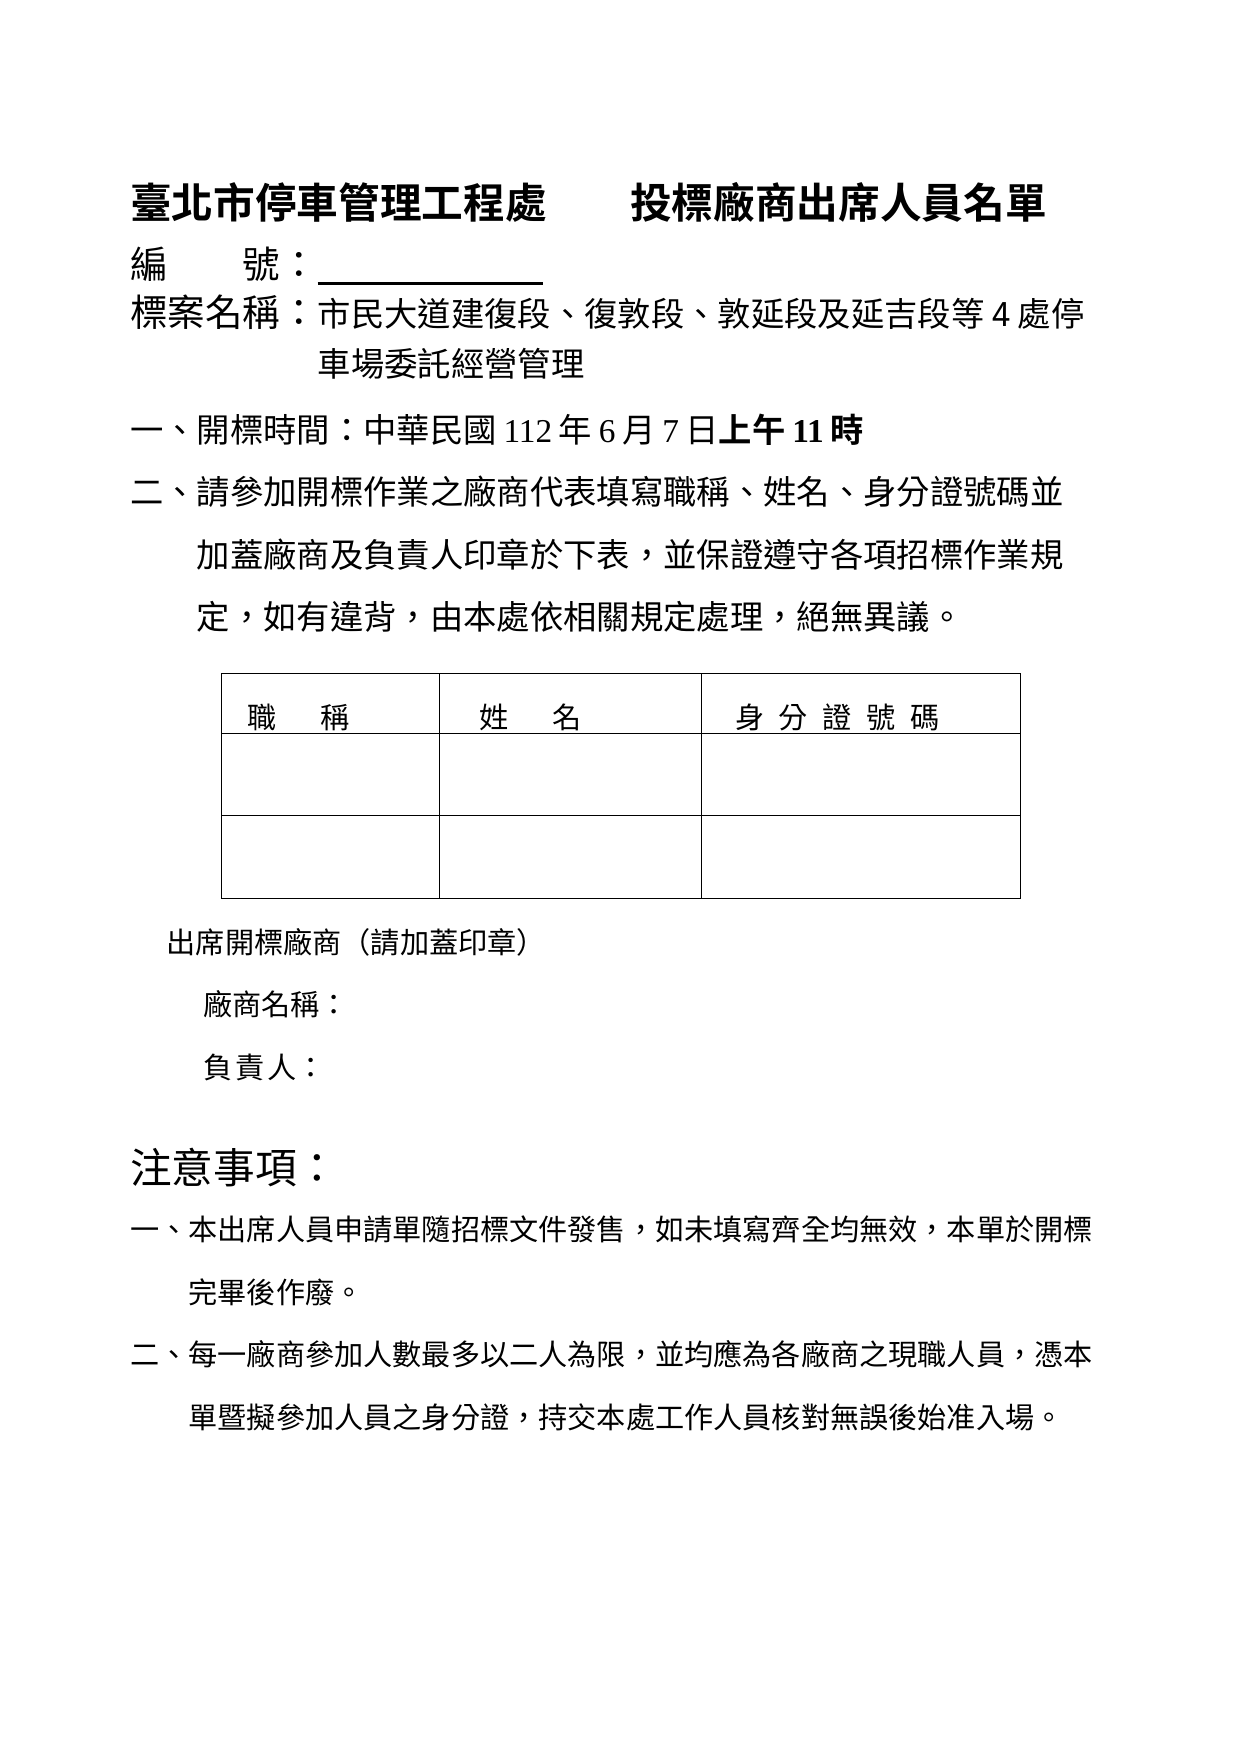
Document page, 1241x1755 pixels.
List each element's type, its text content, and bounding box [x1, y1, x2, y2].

text 一、開標時間：中華民國112年6月7日上午11時 [130, 386, 1093, 448]
text 二、每一廠商參加人數最多以二人為限，並均應為各廠商之現職人員，憑本單暨擬參加人員之身分證，持交本處工作人員核對無誤後始准入場。 [130, 1311, 1093, 1436]
table_cell [222, 816, 439, 898]
table_cell [440, 734, 701, 815]
text 廠商名稱： [130, 961, 1093, 1024]
table_header 職 稱 [222, 674, 439, 732]
text 臺北市停車管理工程處 投標廠商出席人員名單 [130, 158, 1093, 221]
text 注意事項： [130, 1124, 1093, 1186]
table_cell [702, 816, 1020, 898]
text 二、請參加開標作業之廠商代表填寫職稱、姓名、身分證號碼並加蓋廠商及負責人印章於下表，並保證遵守各項招標作業規定，如有違背，由本處依相關規定處理，絕無異議。 [130, 448, 1093, 636]
table_cell [440, 816, 701, 898]
text 負責人： [130, 1024, 1093, 1086]
table_cell [702, 734, 1020, 815]
table_header 身 分 證 號 碼 [702, 674, 1020, 732]
table_header 姓 名 [440, 674, 701, 732]
text 一、本出席人員申請單隨招標文件發售，如未填寫齊全均無效，本單於開標完畢後作廢。 [130, 1186, 1093, 1311]
text 編 號： [130, 221, 1093, 283]
text 標案名稱：市民大道建復段、復敦段、敦延段及延吉段等4處停車場委託經營管理 [130, 283, 1093, 386]
table_cell [222, 734, 439, 815]
text 出席開標廠商（請加蓋印章） [130, 899, 1093, 961]
